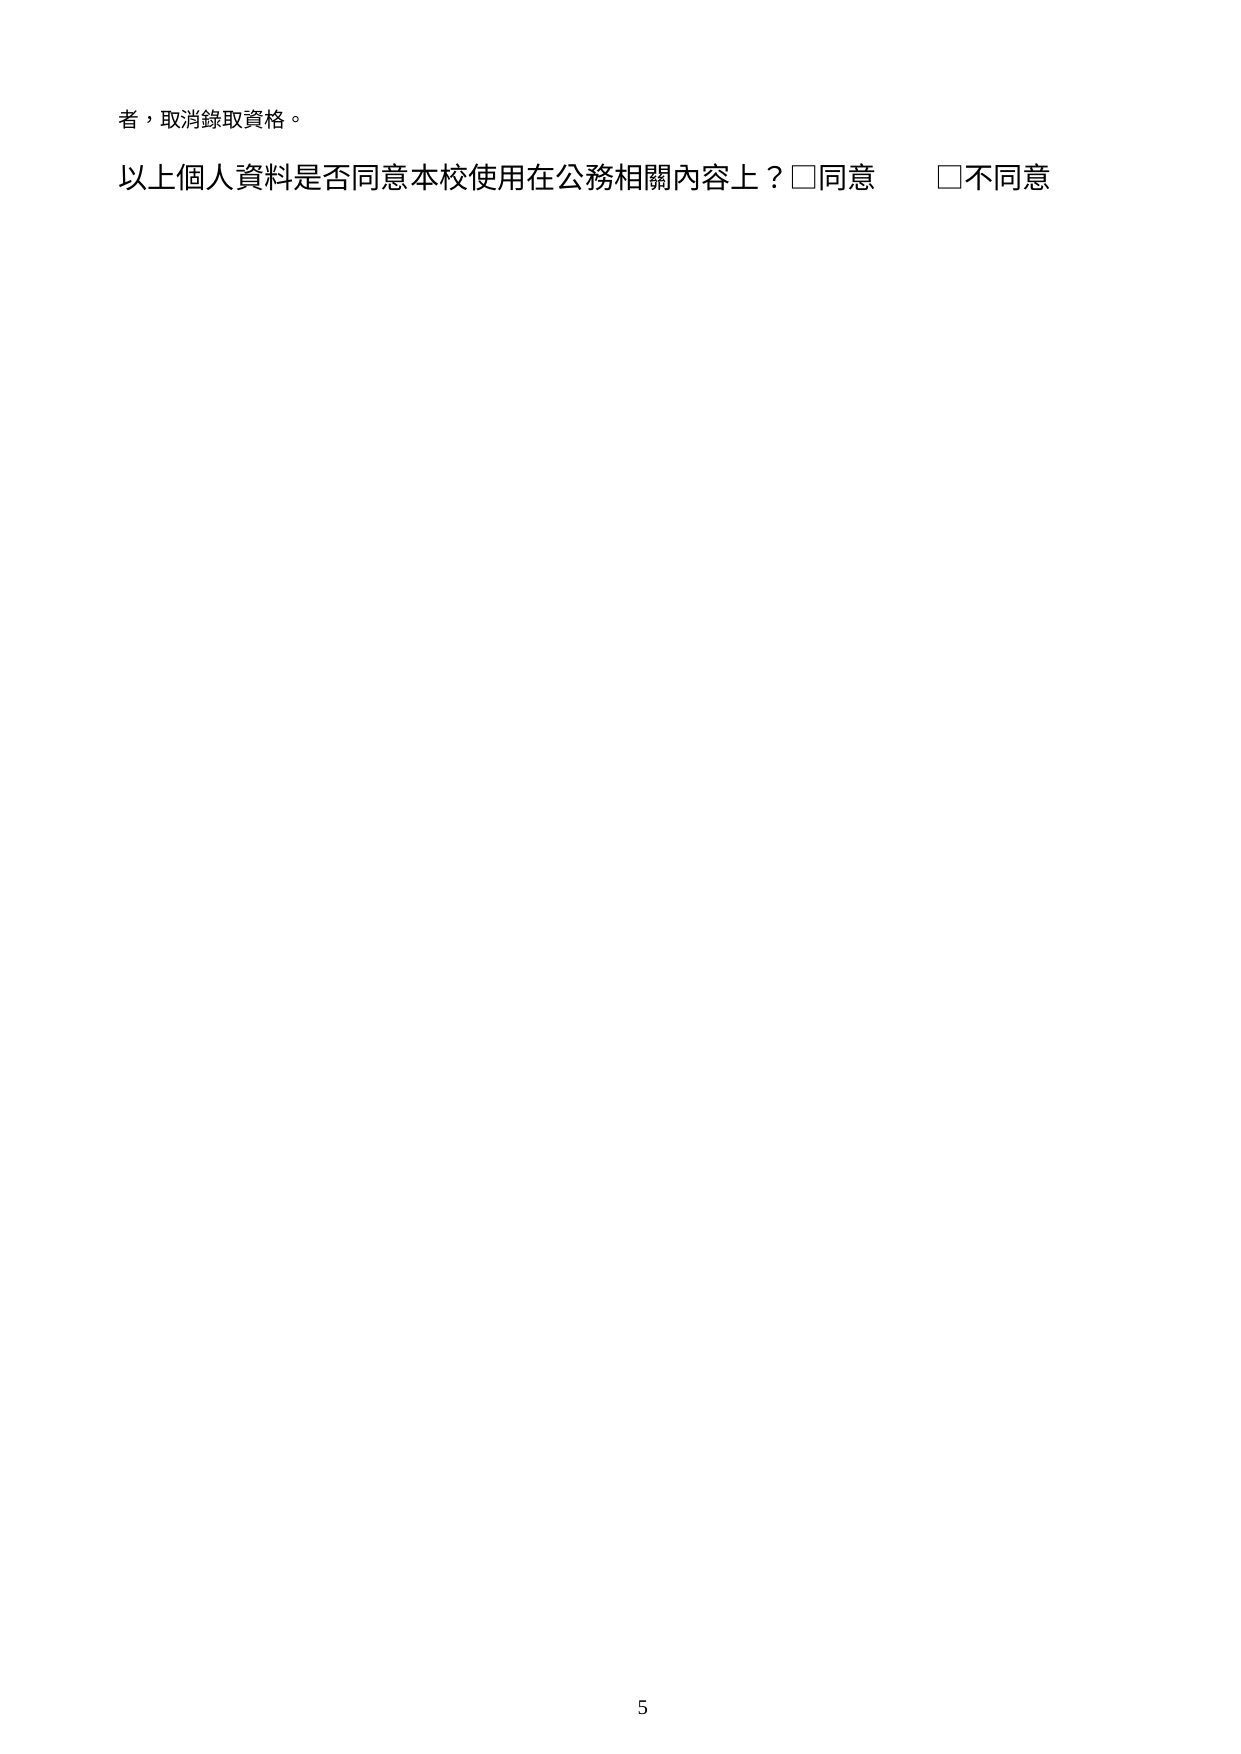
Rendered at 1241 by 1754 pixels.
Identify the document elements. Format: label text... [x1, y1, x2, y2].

text 者，取消錄取資格。 [118, 104, 1167, 134]
text 以上個人資料是否同意本校使用在公務相關內容上？□同意 □不同意 [118, 134, 1167, 196]
